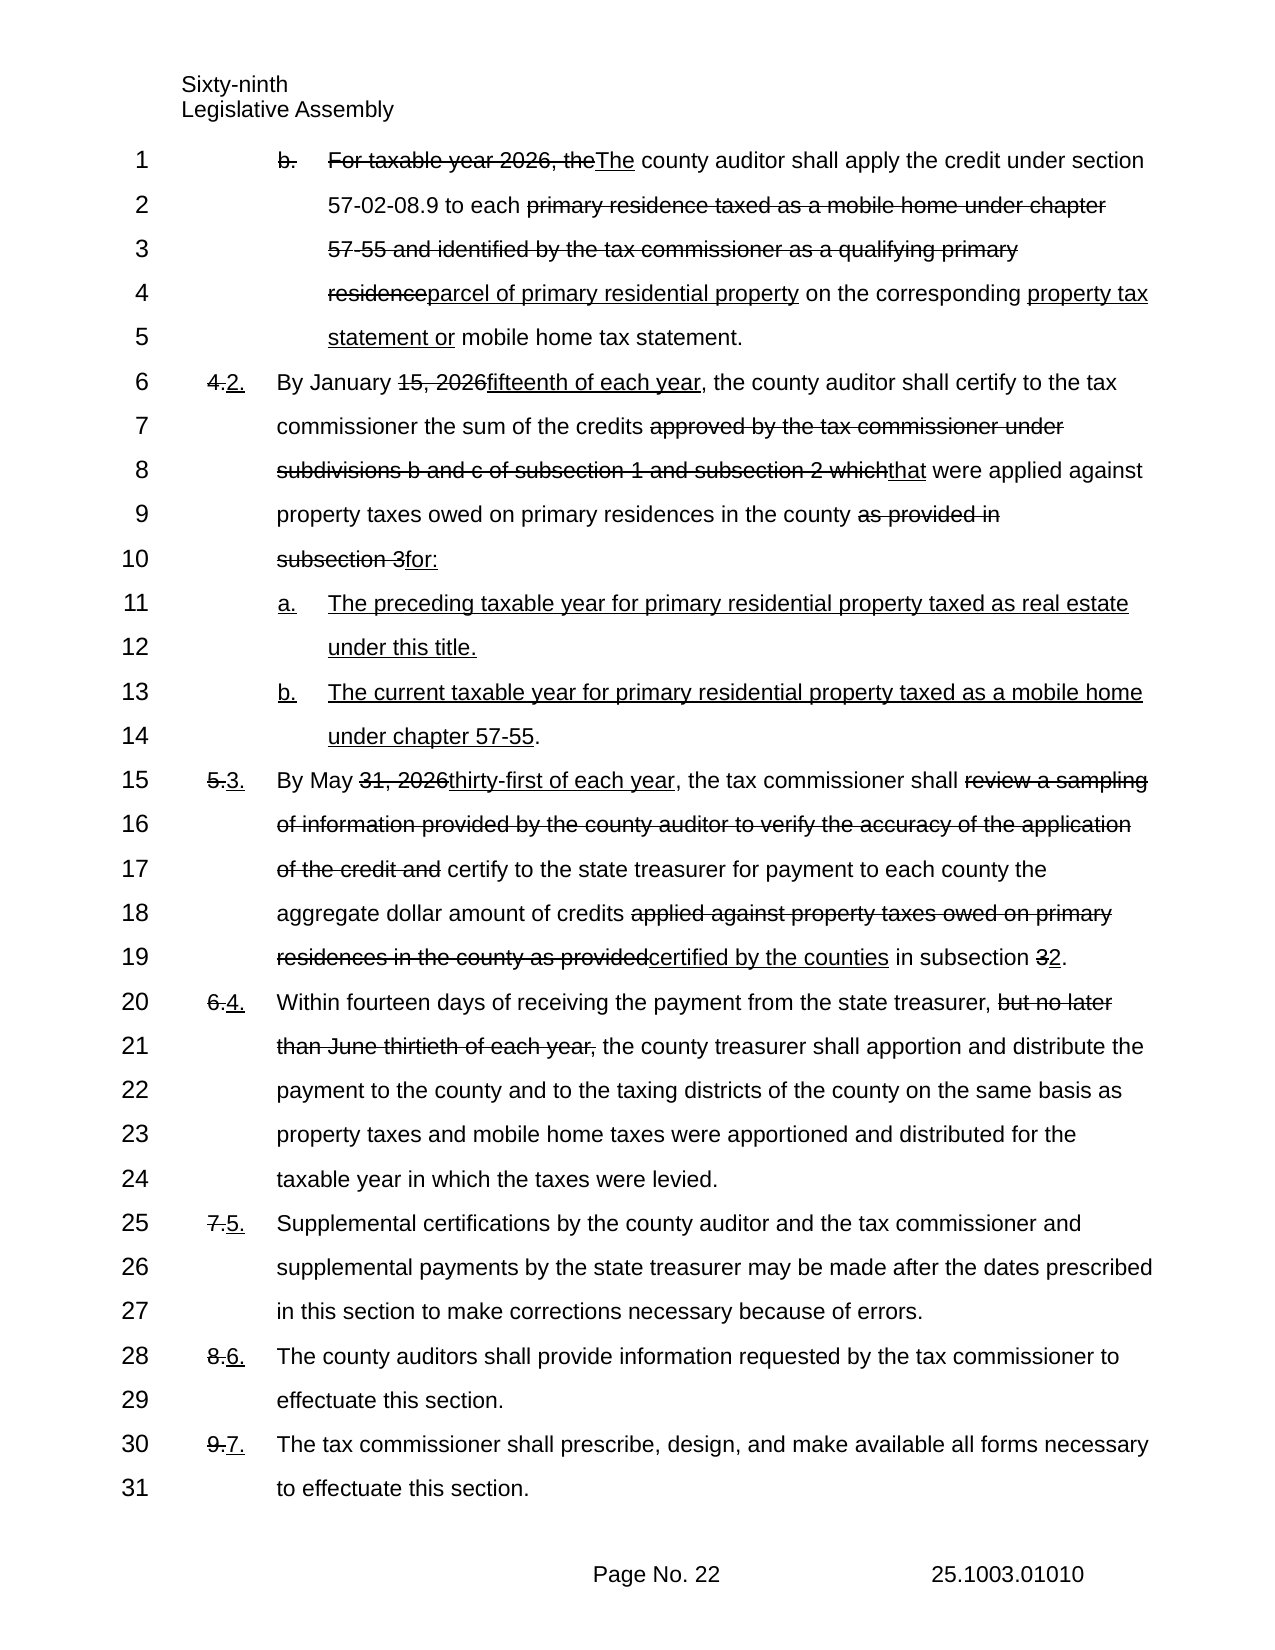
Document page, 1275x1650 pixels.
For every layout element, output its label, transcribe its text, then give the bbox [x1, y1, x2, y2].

text 6.4. Within fourteen days of receiving the payment from the state treasurer, but no later than June thirtieth of each year, the county treasurer shall apportion and distribute the payment to the county and to the taxing districts of the county on the same basis as property taxes and mobile home taxes were apportioned and distributed for the taxable year in which the taxes were levied. [181, 974, 1154, 1196]
text 8.6. The county auditors shall provide information requested by the tax commissioner to effectuate this section. [181, 1329, 1154, 1417]
text 4.2. By January 15, 2026fifteenth of each year, the county auditor shall certify to the tax commissioner the sum of the credits approved by the tax commissioner under subdivisions b and c of subsection 1 and subsection 2 whichthat were applied against property taxes owed on primary residences in the county as provided in subsection 3for: [181, 355, 1154, 576]
text 9.7. The tax commissioner shall prescribe, design, and make available all forms necessary to effectuate this section. [181, 1417, 1154, 1506]
text 5.3. By May 31, 2026thirty-first of each year, the tax commissioner shall review a sampling of information provided by the county auditor to verify the accuracy of the application of the credit and certify to the state treasurer for payment to each county the aggregate dollar amount of credits applied against property taxes owed on primary residences in the county as providedcertified by the counties in subsection 32. [181, 753, 1154, 974]
text b. The current taxable year for primary residential property taxed as a mobile home under chapter 57‑55. [181, 664, 1154, 753]
text b. For taxable year 2026, theThe county auditor shall apply the credit under section 57‑02‑08.9 to each primary residence taxed as a mobile home under chapter 57‑55 and identified by the tax commissioner as a qualifying primary residenceparcel of primary residential property on the corresponding property tax statement or mobile home tax statement. [181, 133, 1154, 355]
text a. The preceding taxable year for primary residential property taxed as real estate under this title. [181, 576, 1154, 664]
text 7.5. Supplemental certifications by the county auditor and the tax commissioner and supplemental payments by the state treasurer may be made after the dates prescribed in this section to make corrections necessary because of errors. [181, 1196, 1154, 1329]
